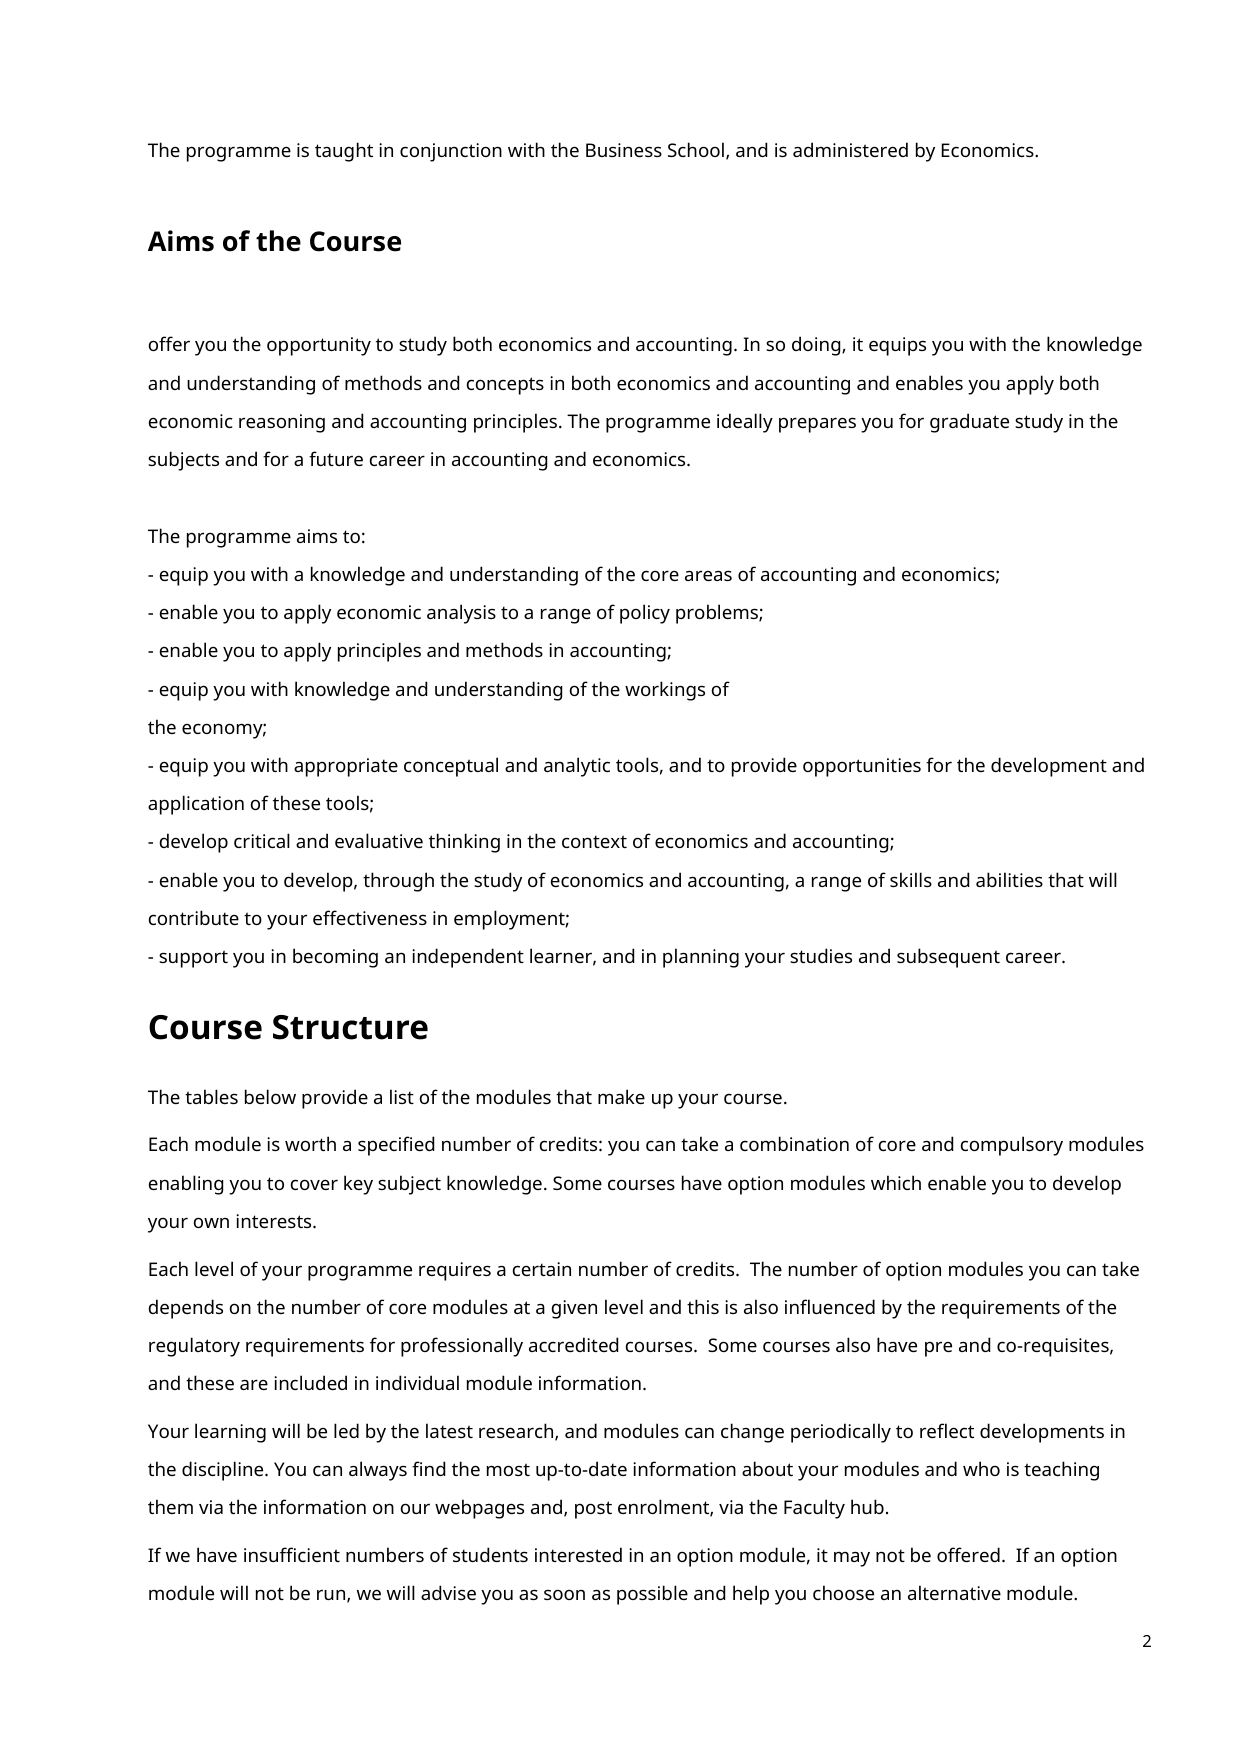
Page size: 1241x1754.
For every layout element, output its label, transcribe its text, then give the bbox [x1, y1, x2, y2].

subtitle Course Structure [148, 1003, 1152, 1049]
text If we have insufficient numbers of students interested in an option module, it may not be offered. If an option module will not be run, we will advise you as soon as possible and help you choose an alternative module. [148, 1542, 1152, 1606]
text The programme is taught in conjunction with the Business School, and is administered by Economics. [148, 99, 1145, 163]
subtitle Aims of the Course [148, 223, 1152, 259]
text offer you the opportunity to study both economics and accounting. In so doing, it equips you with the knowledge and understanding of methods and concepts in both economics and accounting and enables you apply both economic reasoning and accounting principles. The programme ideally prepares you for graduate study in the subjects and for a future career in accounting and economics. The programme aims to: - equip you with a knowledge and understanding of the core areas of accounting and economics; - enable you to apply economic analysis to a range of policy problems; - enable you to apply principles and methods in accounting; - equip you with knowledge and understanding of the workings of the economy; - equip you with appropriate conceptual and analytic tools, and to provide opportunities for the development and application of these tools; - develop critical and evaluative thinking in the context of economics and accounting; - enable you to develop, through the study of economics and accounting, a range of skills and abilities that will contribute to your effectiveness in employment; - support you in becoming an independent learner, and in planning your studies and subsequent career. [148, 332, 1152, 969]
text Each module is worth a specified number of credits: you can take a combination of core and compulsory modules enabling you to cover key subject knowledge. Some courses have option modules which enable you to develop your own interests. [148, 1132, 1152, 1234]
text The tables below provide a list of the modules that make up your course. [148, 1084, 1152, 1110]
text Each level of your programme requires a certain number of credits. The number of option modules you can take depends on the number of core modules at a given level and this is also influenced by the requirements of the regulatory requirements for professionally accredited courses. Some courses also have pre and co-requisites, and these are included in individual module information. [148, 1256, 1152, 1396]
text Your learning will be led by the latest research, and modules can change periodically to reflect developments in the discipline. You can always find the most up-to-date information about your modules and who is teaching them via the information on our webpages and, post enrolment, via the Faculty hub. [148, 1418, 1152, 1520]
